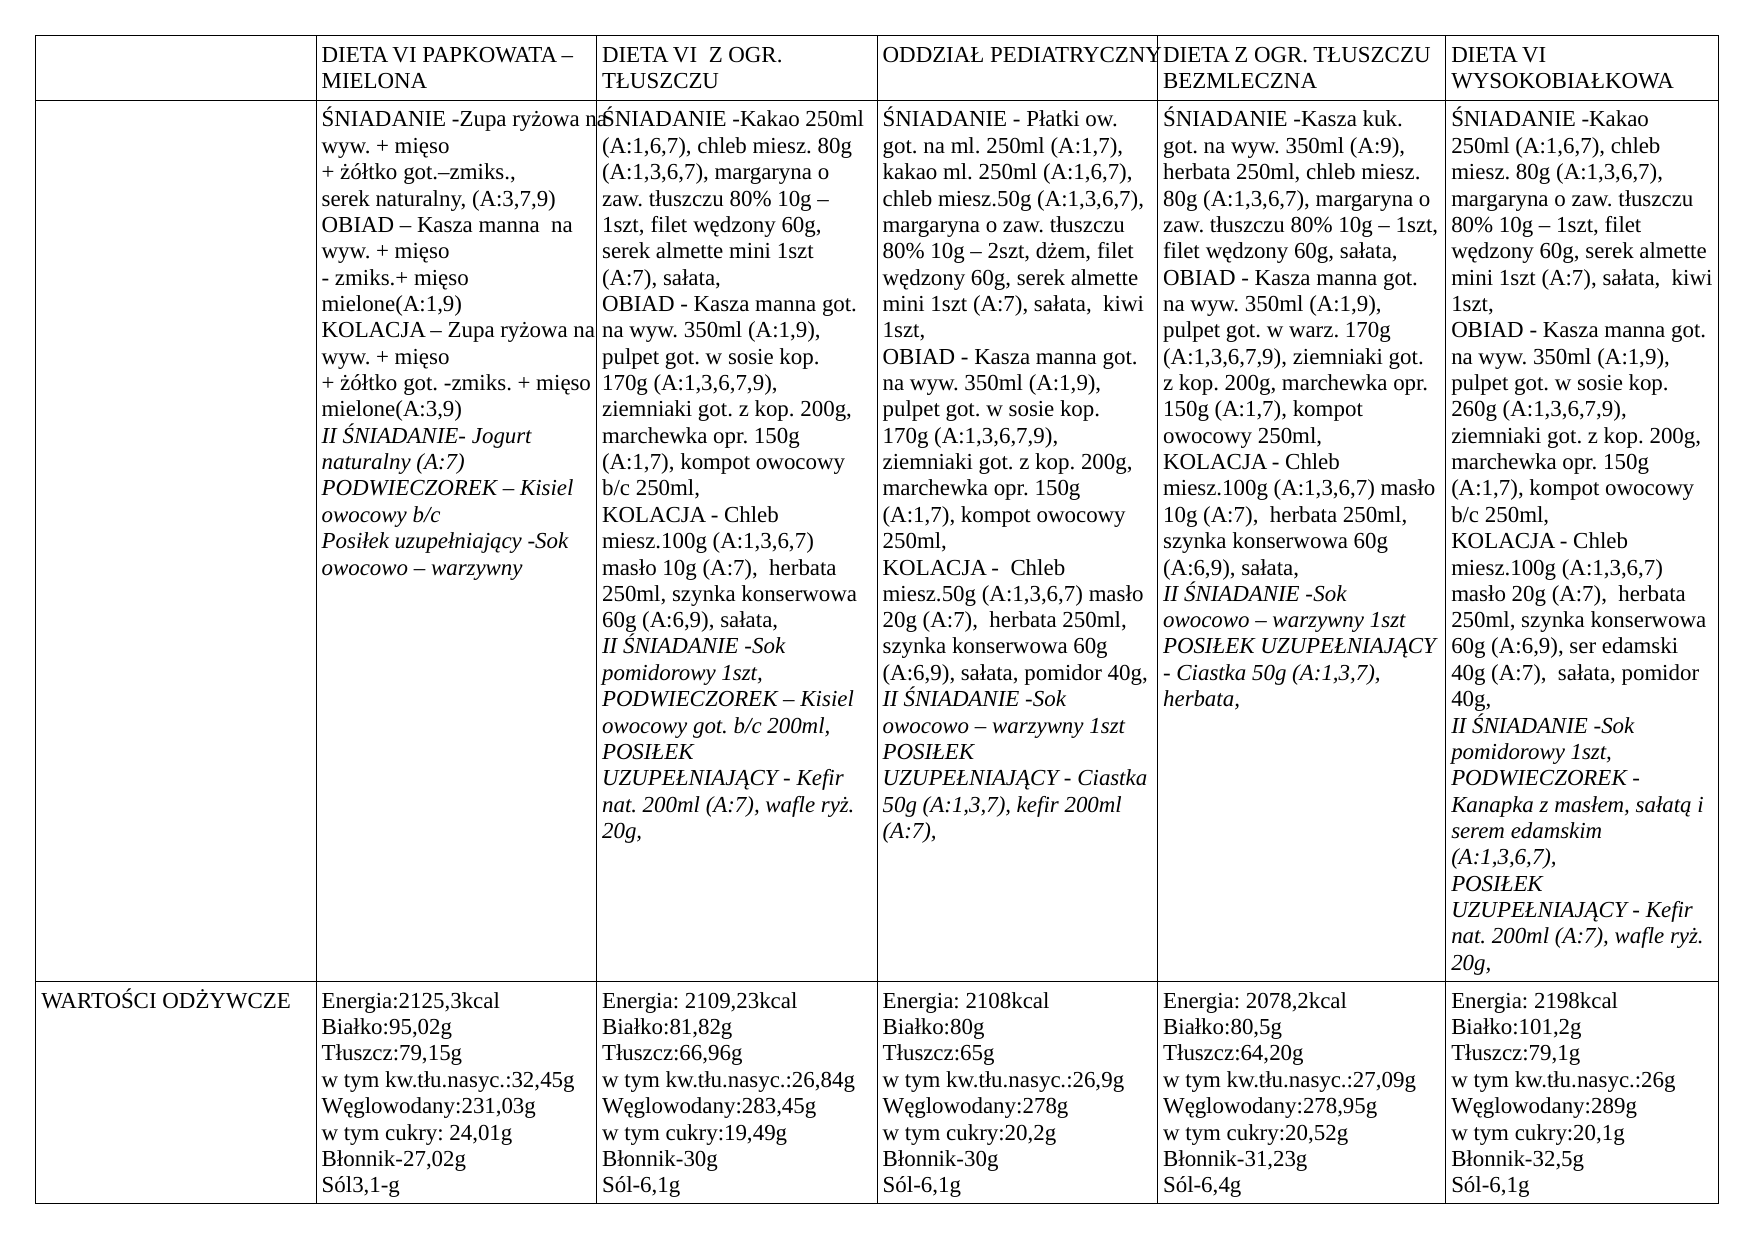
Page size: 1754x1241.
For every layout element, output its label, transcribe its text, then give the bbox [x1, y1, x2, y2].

table_cell [36, 101, 316, 981]
table_cell DIETA VI PAPKOWATA – MIELONA [317, 36, 596, 100]
table_cell DIETA VI WYSOKOBIAŁKOWA [1446, 36, 1718, 100]
table_cell ŚNIADANIE -Kasza kuk. got. na wyw. 350ml (A:9), herbata 250ml, chleb miesz. 80g (A:1,3,6,7), margaryna o zaw. tłuszczu 80% 10g – 1szt, filet wędzony 60g, sałata, OBIAD - Kasza manna got. na wyw. 350ml (A:1,9), pulpet got. w warz. 170g (A:1,3,6,7,9), ziemniaki got. z kop. 200g, marchewka opr. 150g (A:1,7), kompot owocowy 250ml, KOLACJA - Chleb miesz.100g (A:1,3,6,7) masło 10g (A:7), herbata 250ml, szynka konserwowa 60g (A:6,9), sałata, II ŚNIADANIE -Sok owocowo – warzywny 1szt POSIŁEK UZUPEŁNIAJĄCY - Ciastka 50g (A:1,3,7), herbata, [1158, 101, 1445, 981]
table_cell Energia: 2109,23kcal Białko:81,82g Tłuszcz:66,96g w tym kw.tłu.nasyc.:26,84g Węglowodany:283,45g w tym cukry:19,49g Błonnik-30g Sól-6,1g [597, 982, 877, 1203]
table_cell ŚNIADANIE - Płatki ow. got. na ml. 250ml (A:1,7), kakao ml. 250ml (A:1,6,7), chleb miesz.50g (A:1,3,6,7), margaryna o zaw. tłuszczu 80% 10g – 2szt, dżem, filet wędzony 60g, serek almette mini 1szt (A:7), sałata, kiwi 1szt, OBIAD - Kasza manna got. na wyw. 350ml (A:1,9), pulpet got. w sosie kop. 170g (A:1,3,6,7,9), ziemniaki got. z kop. 200g, marchewka opr. 150g (A:1,7), kompot owocowy 250ml, KOLACJA - Chleb miesz.50g (A:1,3,6,7) masło 20g (A:7), herbata 250ml, szynka konserwowa 60g (A:6,9), sałata, pomidor 40g, II ŚNIADANIE -Sok owocowo – warzywny 1szt POSIŁEK UZUPEŁNIAJĄCY - Ciastka 50g (A:1,3,7), kefir 200ml (A:7), [878, 101, 1157, 981]
table_cell DIETA Z OGR. TŁUSZCZU BEZMLECZNA [1158, 36, 1445, 100]
table_cell Energia: 2198kcal Białko:101,2g Tłuszcz:79,1g w tym kw.tłu.nasyc.:26g Węglowodany:289g w tym cukry:20,1g Błonnik-32,5g Sól-6,1g [1446, 982, 1718, 1203]
table_cell ŚNIADANIE -Zupa ryżowa na wyw. + mięso + żółtko got.–zmiks., serek naturalny, (A:3,7,9) OBIAD – Kasza manna na wyw. + mięso - zmiks.+ mięso mielone(A:1,9) KOLACJA – Zupa ryżowa na wyw. + mięso + żółtko got. -zmiks. + mięso mielone(A:3,9) II ŚNIADANIE- Jogurt naturalny (A:7) PODWIECZOREK – Kisiel owocowy b/c Posiłek uzupełniający -Sok owocowo – warzywny [317, 101, 596, 981]
table_cell [36, 36, 316, 100]
table_cell DIETA VI Z OGR. TŁUSZCZU [597, 36, 877, 100]
table_cell ŚNIADANIE -Kakao 250ml (A:1,6,7), chleb miesz. 80g (A:1,3,6,7), margaryna o zaw. tłuszczu 80% 10g – 1szt, filet wędzony 60g, serek almette mini 1szt (A:7), sałata, kiwi 1szt, OBIAD - Kasza manna got. na wyw. 350ml (A:1,9), pulpet got. w sosie kop. 260g (A:1,3,6,7,9), ziemniaki got. z kop. 200g, marchewka opr. 150g (A:1,7), kompot owocowy b/c 250ml, KOLACJA - Chleb miesz.100g (A:1,3,6,7) masło 20g (A:7), herbata 250ml, szynka konserwowa 60g (A:6,9), ser edamski 40g (A:7), sałata, pomidor 40g, II ŚNIADANIE -Sok pomidorowy 1szt, PODWIECZOREK - Kanapka z masłem, sałatą i serem edamskim (A:1,3,6,7), POSIŁEK UZUPEŁNIAJĄCY - Kefir nat. 200ml (A:7), wafle ryż. 20g, [1446, 101, 1718, 981]
table_cell Energia: 2078,2kcal Białko:80,5g Tłuszcz:64,20g w tym kw.tłu.nasyc.:27,09g Węglowodany:278,95g w tym cukry:20,52g Błonnik-31,23g Sól-6,4g [1158, 982, 1445, 1203]
table_cell WARTOŚCI ODŻYWCZE [36, 982, 316, 1203]
table_cell Energia:2125,3kcal Białko:95,02g Tłuszcz:79,15g w tym kw.tłu.nasyc.:32,45g Węglowodany:231,03g w tym cukry: 24,01g Błonnik-27,02g Sól3,1-g [317, 982, 596, 1203]
table_cell ŚNIADANIE -Kakao 250ml (A:1,6,7), chleb miesz. 80g (A:1,3,6,7), margaryna o zaw. tłuszczu 80% 10g – 1szt, filet wędzony 60g, serek almette mini 1szt (A:7), sałata, OBIAD - Kasza manna got. na wyw. 350ml (A:1,9), pulpet got. w sosie kop. 170g (A:1,3,6,7,9), ziemniaki got. z kop. 200g, marchewka opr. 150g (A:1,7), kompot owocowy b/c 250ml, KOLACJA - Chleb miesz.100g (A:1,3,6,7) masło 10g (A:7), herbata 250ml, szynka konserwowa 60g (A:6,9), sałata, II ŚNIADANIE -Sok pomidorowy 1szt, PODWIECZOREK – Kisiel owocowy got. b/c 200ml, POSIŁEK UZUPEŁNIAJĄCY - Kefir nat. 200ml (A:7), wafle ryż. 20g, [597, 101, 877, 981]
table_cell ODDZIAŁ PEDIATRYCZNY [878, 36, 1157, 100]
table_cell Energia: 2108kcal Białko:80g Tłuszcz:65g w tym kw.tłu.nasyc.:26,9g Węglowodany:278g w tym cukry:20,2g Błonnik-30g Sól-6,1g [878, 982, 1157, 1203]
